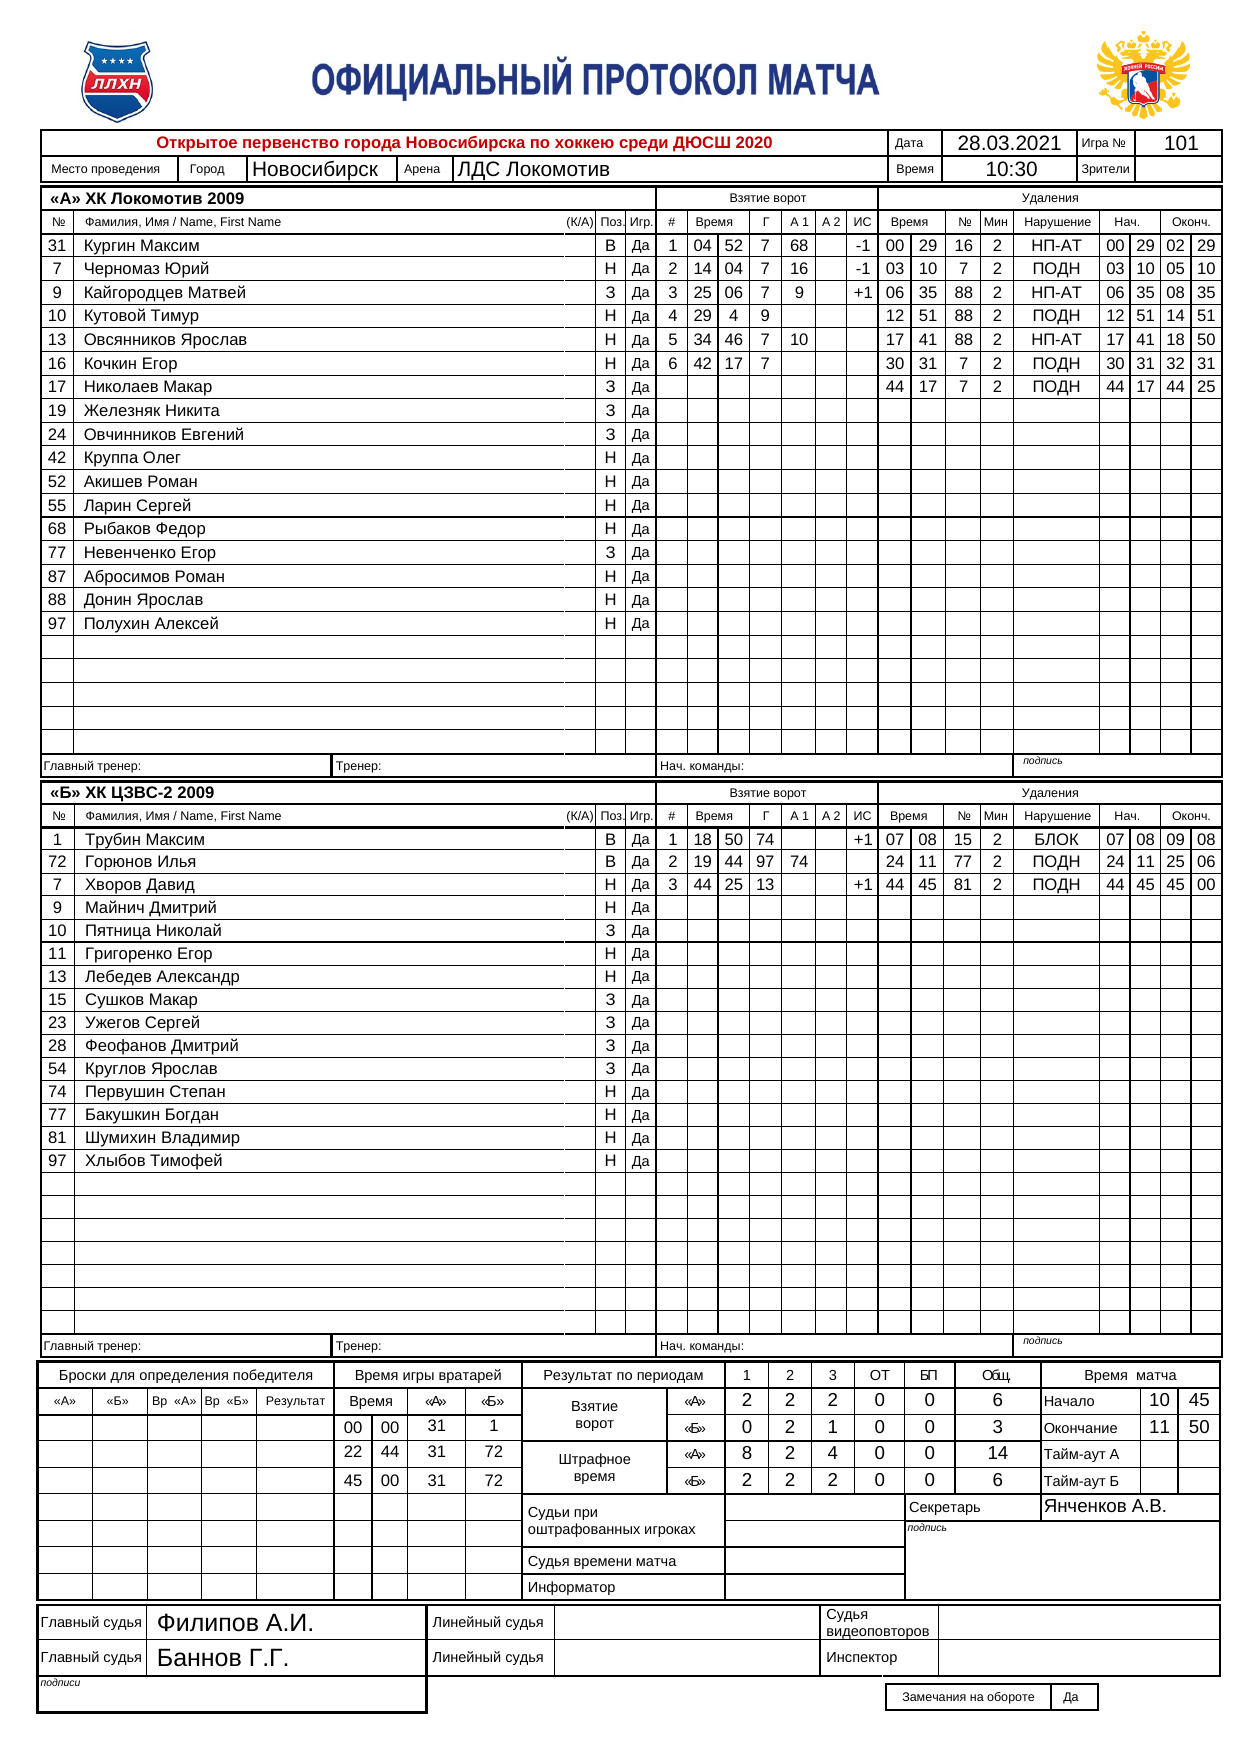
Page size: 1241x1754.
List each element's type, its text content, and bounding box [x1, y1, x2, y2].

table_cell [1014, 659, 1099, 682]
table_cell Инспектор [821, 1640, 938, 1675]
table_cell [1161, 1104, 1190, 1126]
table_cell [912, 636, 945, 658]
table_cell [981, 707, 1013, 729]
table_cell [626, 707, 655, 729]
table_cell 0 [905, 1442, 954, 1467]
table_cell Поз. [596, 211, 625, 233]
table_cell [782, 683, 815, 706]
table_cell [981, 541, 1013, 564]
table_cell [565, 376, 595, 398]
table_cell [688, 470, 717, 493]
table_cell Шумихин Владимир [75, 1127, 564, 1149]
table_cell [946, 707, 980, 729]
table_cell А 2 [816, 211, 846, 233]
table_cell Нач. [1100, 211, 1160, 233]
table_cell 31 [42, 235, 73, 256]
table_cell [847, 1311, 877, 1333]
table_cell [1161, 588, 1190, 611]
table_cell [816, 1012, 846, 1033]
table_cell Нач. команды: [657, 1335, 1012, 1356]
table_cell [148, 1468, 201, 1493]
table_cell Да [626, 612, 655, 634]
table_cell Тайм-аут Б [1042, 1468, 1140, 1493]
table_cell [750, 636, 781, 658]
table_cell [1131, 730, 1160, 753]
table_cell [847, 989, 877, 1011]
table_cell Окончание [1042, 1415, 1140, 1440]
table_cell НП-АТ [1014, 235, 1099, 256]
table_cell [1161, 943, 1190, 964]
table_cell [466, 1521, 521, 1546]
table_cell 51 [1192, 305, 1221, 327]
table_cell 2 [769, 1415, 811, 1440]
table_cell 00 [373, 1416, 407, 1440]
table_cell [1100, 730, 1129, 753]
table_cell [847, 612, 877, 634]
table_cell [1192, 1058, 1221, 1079]
table_cell [596, 1196, 625, 1218]
table_cell 2 [981, 352, 1013, 374]
table_cell [816, 896, 846, 918]
table_cell [1192, 541, 1221, 564]
table_cell [782, 1311, 815, 1333]
table_cell [782, 518, 815, 540]
table_cell [1141, 1468, 1177, 1493]
table_cell [1161, 659, 1190, 682]
table_cell 29 [912, 235, 945, 256]
table_cell Время [879, 805, 943, 826]
table_cell [565, 1173, 595, 1195]
table_cell [750, 1035, 781, 1057]
table_cell [981, 659, 1013, 682]
table_cell [1014, 1242, 1099, 1264]
table_cell [1014, 683, 1099, 706]
table_cell 24 [879, 850, 910, 872]
table_cell [565, 1196, 595, 1218]
table_cell [816, 1219, 846, 1241]
table_cell Абросимов Роман [74, 565, 564, 587]
table_cell Да [626, 423, 655, 445]
table_cell Кочкин Егор [74, 352, 564, 374]
table_cell Нач. команды: [657, 755, 1012, 776]
table_header Удаления [879, 188, 1221, 209]
table_cell [719, 470, 749, 493]
table_cell [1131, 920, 1160, 941]
table_cell [39, 1547, 92, 1573]
table_cell [626, 636, 655, 658]
table_cell [879, 1150, 910, 1172]
table_cell [946, 423, 980, 445]
table_cell ПОДН [1014, 305, 1099, 327]
table_cell -1 [847, 235, 877, 256]
table_cell [565, 659, 595, 682]
table_cell [912, 920, 943, 941]
table_cell [750, 1127, 781, 1149]
table_cell [944, 943, 980, 964]
table_cell [1014, 1173, 1099, 1195]
table_cell 2 [726, 1468, 768, 1493]
table_cell [1100, 470, 1129, 493]
table_cell [912, 989, 943, 1011]
table_cell [782, 1035, 815, 1057]
table_cell [719, 399, 749, 422]
table_cell [74, 730, 564, 753]
table_cell [1161, 1081, 1190, 1103]
table_cell [1131, 1288, 1160, 1310]
table_cell [565, 352, 595, 374]
table_cell [257, 1521, 333, 1546]
table_cell [1192, 896, 1221, 918]
table_cell 02 [1161, 235, 1190, 256]
table_cell [1161, 518, 1190, 540]
table_cell 11 [912, 850, 943, 872]
table_cell [1192, 730, 1221, 753]
table_cell 45 [1131, 874, 1160, 895]
table_cell [847, 1242, 877, 1264]
table_cell [1100, 446, 1129, 469]
table_cell [1161, 565, 1190, 587]
table_cell [719, 1150, 749, 1172]
table_cell [565, 636, 595, 658]
table_cell 17 [912, 376, 945, 398]
table_cell [981, 1150, 1013, 1172]
table_cell 10 [42, 305, 73, 327]
table_cell [816, 1058, 846, 1079]
table_cell «А» [408, 1389, 465, 1413]
table_cell 08 [912, 829, 943, 849]
table_cell [816, 446, 846, 469]
table_cell 1 [466, 1416, 521, 1440]
table_cell [981, 446, 1013, 469]
table_cell [816, 518, 846, 540]
table_cell [596, 1265, 625, 1287]
table_cell [1014, 565, 1099, 587]
table_cell [816, 1127, 846, 1149]
table_cell 08 [1192, 829, 1221, 849]
table_cell [719, 636, 749, 658]
table_cell [981, 612, 1013, 634]
table_cell [879, 541, 910, 564]
table_cell [688, 1265, 717, 1287]
table_cell [944, 1242, 980, 1264]
table_cell [912, 1265, 943, 1287]
table_cell 08 [1161, 281, 1190, 303]
table_cell [879, 494, 910, 516]
table_cell [93, 1468, 147, 1493]
table_cell [939, 1640, 1219, 1675]
table_cell [1161, 446, 1190, 469]
table_cell [688, 920, 717, 941]
table_cell [1014, 1311, 1099, 1333]
table_cell 34 [688, 328, 717, 351]
table_cell 30 [1100, 352, 1129, 374]
table_cell [1014, 707, 1099, 729]
table_cell [688, 1104, 717, 1126]
table_cell 03 [879, 257, 910, 280]
table_cell [1161, 612, 1190, 634]
table_cell [688, 541, 717, 564]
table_cell Первушин Степан [75, 1081, 564, 1103]
table_cell [939, 1606, 1219, 1639]
table_cell [847, 659, 877, 682]
table_cell [946, 518, 980, 540]
table_cell Линейный судья [428, 1606, 554, 1639]
table_cell 00 [879, 235, 910, 256]
table_cell [565, 989, 595, 1011]
table_cell [1131, 565, 1160, 587]
table_cell З [596, 1058, 625, 1079]
table_cell [847, 1173, 877, 1195]
table_header Взятие ворот [657, 188, 877, 209]
table_cell [879, 659, 910, 682]
table_cell [981, 683, 1013, 706]
table_cell Да [626, 470, 655, 493]
table_cell [1100, 541, 1129, 564]
table_cell 31 [408, 1468, 465, 1493]
table_cell 9 [42, 281, 73, 303]
table_cell [1014, 1265, 1099, 1287]
table_cell [719, 1127, 749, 1149]
table_cell [719, 446, 749, 469]
table_cell 77 [42, 1104, 74, 1126]
table_cell [981, 730, 1013, 753]
table_cell Н [596, 966, 625, 987]
table_cell [657, 707, 687, 729]
table_cell [657, 1035, 687, 1057]
table_cell [750, 966, 781, 987]
table_cell [981, 1311, 1013, 1333]
table_cell 2 [726, 1389, 768, 1413]
table_cell З [596, 423, 625, 445]
table_cell 1 [657, 829, 687, 849]
table_cell [879, 1196, 910, 1218]
table_cell Да [626, 989, 655, 1011]
table_cell [719, 1219, 749, 1241]
table_cell Круглов Ярослав [75, 1058, 564, 1079]
table_cell [1161, 989, 1190, 1011]
table_cell [981, 636, 1013, 658]
table_cell [719, 989, 749, 1011]
table_cell [912, 399, 945, 422]
table_cell [944, 1288, 980, 1310]
table_cell [719, 376, 749, 398]
table_cell 41 [912, 328, 945, 351]
table_cell БЛОК [1014, 829, 1099, 849]
table_cell [373, 1494, 407, 1520]
table_header Взятие ворот [657, 783, 877, 803]
table_cell [912, 1196, 943, 1218]
table_cell З [596, 541, 625, 564]
table_cell [946, 446, 980, 469]
table_cell [750, 1173, 781, 1195]
table_cell [750, 470, 781, 493]
table_cell З [596, 281, 625, 303]
table_cell [257, 1547, 333, 1573]
table_cell [1192, 1288, 1221, 1310]
table_cell [1161, 399, 1190, 422]
table_cell [1192, 1242, 1221, 1264]
table_cell [847, 376, 877, 398]
table_cell [596, 1311, 625, 1333]
table_cell [1131, 588, 1160, 611]
table_cell № [42, 211, 73, 233]
table_cell ПОДН [1014, 874, 1099, 895]
table_cell [42, 1196, 74, 1218]
table_cell [1192, 1173, 1221, 1195]
table_cell [1192, 1127, 1221, 1149]
table_cell 72 [466, 1441, 521, 1467]
table_cell [688, 1242, 717, 1264]
table_cell 4 [657, 305, 687, 327]
table_cell [912, 683, 945, 706]
table_cell [912, 1288, 943, 1310]
table_cell 31 [1192, 352, 1221, 374]
table_cell [42, 1288, 74, 1310]
table_cell [1192, 565, 1221, 587]
table_cell [1014, 1104, 1099, 1126]
table_cell 72 [466, 1468, 521, 1493]
table_cell 72 [42, 850, 74, 872]
table_cell 5 [657, 328, 687, 351]
table_cell 44 [719, 850, 749, 872]
table_cell [1131, 494, 1160, 516]
table_cell Н [596, 943, 625, 964]
table_cell [1014, 1196, 1099, 1218]
table_cell 25 [719, 874, 749, 895]
table_cell Да [626, 588, 655, 611]
table_cell 97 [750, 850, 781, 872]
table_cell 16 [782, 257, 815, 280]
table_cell [719, 494, 749, 516]
table_cell [847, 850, 877, 872]
table_cell А 1 [782, 211, 815, 233]
table_cell [657, 376, 687, 398]
table_cell [782, 636, 815, 658]
table_cell Город [179, 157, 246, 181]
table_cell 7 [750, 257, 781, 280]
table_cell [1131, 1035, 1160, 1057]
table_cell [42, 1265, 74, 1287]
table_cell [565, 1288, 595, 1310]
table_cell [688, 683, 717, 706]
table_cell [944, 1035, 980, 1057]
table_cell [782, 352, 815, 374]
table_cell [1161, 1219, 1190, 1241]
table_cell [202, 1468, 256, 1493]
table_cell [688, 1012, 717, 1033]
table_cell Да [626, 518, 655, 540]
table_cell [816, 730, 846, 753]
table_cell [719, 1104, 749, 1126]
table_cell [847, 1265, 877, 1287]
table_cell [1192, 494, 1221, 516]
table_cell [657, 518, 687, 540]
table_cell [657, 470, 687, 493]
table_cell Баннов Г.Г. [147, 1640, 425, 1675]
table_cell [202, 1441, 256, 1467]
table_cell [565, 1012, 595, 1033]
table_cell [816, 683, 846, 706]
table_cell [657, 966, 687, 987]
table_cell [373, 1574, 407, 1599]
table_cell [1192, 659, 1221, 682]
table_cell [816, 829, 846, 849]
table_cell [750, 1150, 781, 1172]
table_cell [1131, 966, 1160, 987]
table_cell [981, 966, 1013, 987]
table_cell Начало [1042, 1389, 1140, 1413]
table_cell [719, 1173, 749, 1195]
table_cell [466, 1547, 521, 1573]
table_cell [946, 636, 980, 658]
table_cell [1131, 1219, 1160, 1241]
table_cell Да [626, 376, 655, 398]
table_cell [596, 1242, 625, 1264]
table_cell Н [596, 305, 625, 327]
table_cell [1014, 518, 1099, 540]
table_cell [816, 1081, 846, 1103]
table_cell [688, 1035, 717, 1057]
table_cell 35 [912, 281, 945, 303]
table_cell [74, 707, 564, 729]
table_cell [816, 281, 846, 303]
table_cell [1192, 1311, 1221, 1333]
table_cell [257, 1468, 333, 1493]
table_cell Мин [981, 805, 1013, 826]
table_cell [466, 1574, 521, 1599]
table_cell [816, 850, 846, 872]
table_cell 2 [981, 281, 1013, 303]
table_cell 44 [879, 874, 910, 895]
table_cell [565, 943, 595, 964]
table_cell [148, 1494, 201, 1520]
table_cell [565, 257, 595, 280]
table_cell 07 [879, 829, 910, 849]
table_header Время игры вратарей [335, 1363, 521, 1387]
table_cell [626, 1265, 655, 1287]
table_cell [847, 1196, 877, 1218]
table_cell [1100, 1196, 1129, 1218]
table_cell [1192, 943, 1221, 964]
table_cell 2 [981, 257, 1013, 280]
table_cell 77 [944, 850, 980, 872]
table_cell [816, 328, 846, 351]
table_cell 3 [657, 281, 687, 303]
table_cell [782, 920, 815, 941]
table_cell Невенченко Егор [74, 541, 564, 564]
table_cell Да [626, 896, 655, 918]
table_cell [408, 1574, 465, 1599]
table_cell [912, 1081, 943, 1103]
table_cell [946, 494, 980, 516]
table_cell [626, 683, 655, 706]
table_cell 12 [1100, 305, 1129, 327]
table_cell [847, 588, 877, 611]
table_cell [719, 1242, 749, 1264]
table_cell [750, 1265, 781, 1287]
table_cell 2 [981, 829, 1013, 849]
table_cell [981, 1288, 1013, 1310]
table_cell 17 [1131, 376, 1160, 398]
table_cell ПОДН [1014, 257, 1099, 280]
table_cell 88 [946, 328, 980, 351]
table_cell Главный судья [39, 1606, 146, 1639]
table_cell [981, 423, 1013, 445]
table_cell [565, 494, 595, 516]
table_cell [1131, 470, 1160, 493]
table_cell Н [596, 1150, 625, 1172]
table_header 101 [1136, 131, 1221, 155]
table_cell [750, 1058, 781, 1079]
table_cell # [657, 211, 687, 233]
table_cell [1100, 399, 1129, 422]
table_cell [1192, 423, 1221, 445]
table_cell Кайгородцев Матвей [74, 281, 564, 303]
table_cell [657, 612, 687, 634]
table_cell [847, 1127, 877, 1149]
table_header Удаления [879, 783, 1221, 803]
table_cell [39, 1494, 92, 1520]
table_cell 1 [812, 1415, 854, 1440]
table_cell Н [596, 494, 625, 516]
table_cell [657, 1104, 687, 1126]
table_cell [39, 1416, 92, 1440]
table_cell Секретарь [906, 1495, 1040, 1520]
table_cell [1131, 1150, 1160, 1172]
table_cell [981, 1127, 1013, 1149]
table_cell 2 [769, 1442, 811, 1467]
table_cell «Б» [668, 1415, 724, 1440]
table_cell 7 [42, 874, 74, 895]
table_cell [148, 1521, 201, 1546]
table_cell 1 [657, 235, 687, 256]
table_cell [750, 1242, 781, 1264]
table_cell [1131, 399, 1160, 422]
table_cell [750, 1219, 781, 1241]
table_cell [1014, 989, 1099, 1011]
table_cell [657, 659, 687, 682]
table_cell [944, 989, 980, 1011]
table_cell 00 [335, 1416, 371, 1440]
table_cell [847, 1104, 877, 1126]
table_cell Да [626, 920, 655, 941]
table_cell [596, 659, 625, 682]
table_cell [944, 1104, 980, 1126]
table_cell [1100, 612, 1129, 634]
table_cell Время [335, 1389, 407, 1413]
table_cell [1161, 920, 1190, 941]
table_cell [93, 1494, 147, 1520]
table_cell [657, 541, 687, 564]
table_cell [688, 989, 717, 1011]
table_cell [688, 707, 717, 729]
table_cell [816, 659, 846, 682]
table_cell [75, 1196, 564, 1218]
table_cell [879, 896, 910, 918]
table_cell [750, 1081, 781, 1103]
table_cell Овчинников Евгений [74, 423, 564, 445]
table_cell [408, 1547, 465, 1573]
table_cell [565, 1104, 595, 1126]
table_cell Тренер: [333, 1335, 655, 1356]
table_cell [816, 943, 846, 964]
table_cell [816, 1150, 846, 1172]
table_cell [688, 1288, 717, 1310]
table_cell [912, 470, 945, 493]
table_cell [657, 943, 687, 964]
table_cell [883, 1677, 1220, 1681]
table_cell 44 [1100, 376, 1129, 398]
table_cell [75, 1173, 564, 1195]
table_cell 10 [912, 257, 945, 280]
table_cell [1192, 446, 1221, 469]
table_cell [879, 1242, 910, 1264]
table_cell [1192, 1081, 1221, 1103]
table_cell 81 [42, 1127, 74, 1149]
table_cell Филипов А.И. [147, 1606, 425, 1639]
table_cell [912, 423, 945, 445]
table_cell 97 [42, 612, 73, 634]
table_cell [1100, 896, 1129, 918]
table_cell [816, 1265, 846, 1287]
table_cell [879, 518, 910, 540]
table_cell [202, 1547, 256, 1573]
table_cell [565, 541, 595, 564]
table_cell Да [626, 235, 655, 256]
table_cell 10 [1192, 257, 1221, 280]
table_cell [1192, 518, 1221, 540]
table_cell 45 [1161, 874, 1190, 895]
table_cell 87 [42, 565, 73, 587]
table_cell [847, 399, 877, 422]
table_cell 44 [1100, 874, 1129, 895]
table_cell [657, 989, 687, 1011]
table_cell [719, 1058, 749, 1079]
table_cell [596, 1219, 625, 1241]
table_cell [816, 376, 846, 398]
table_cell 7 [750, 235, 781, 256]
table_cell [1131, 1081, 1160, 1103]
table_cell [816, 257, 846, 280]
table_cell [596, 636, 625, 658]
table_cell [981, 1196, 1013, 1218]
table_cell 14 [688, 257, 717, 280]
table_cell [1192, 588, 1221, 611]
table_cell [847, 446, 877, 469]
table_cell [847, 966, 877, 987]
table_cell [688, 1219, 717, 1241]
table_cell 46 [719, 328, 749, 351]
table_cell [879, 470, 910, 493]
table_cell 13 [42, 328, 73, 351]
table_cell Тайм-аут А [1042, 1441, 1140, 1467]
table_cell [879, 1012, 910, 1033]
table_cell [1100, 707, 1129, 729]
table_cell «А» [39, 1389, 92, 1413]
table_cell [847, 470, 877, 493]
table_cell [1161, 683, 1190, 706]
table_cell 0 [855, 1468, 904, 1493]
table_cell [75, 1219, 564, 1241]
table_cell Фамилия, Имя / Name, First Name [75, 805, 565, 826]
table_cell 88 [946, 305, 980, 327]
table_cell [1131, 1242, 1160, 1264]
table_cell Бакушкин Богдан [75, 1104, 564, 1126]
table_cell 9 [782, 281, 815, 303]
table_cell [782, 1173, 815, 1195]
table_cell 29 [1192, 235, 1221, 256]
table_cell [1014, 896, 1099, 918]
table_cell Время [889, 157, 941, 181]
table_cell [847, 943, 877, 964]
table_cell 00 [1192, 874, 1221, 895]
table_cell [782, 446, 815, 469]
table_cell [750, 588, 781, 611]
table_cell [750, 376, 781, 398]
table_cell [847, 683, 877, 706]
table_cell [1192, 966, 1221, 987]
table_cell [565, 328, 595, 351]
table_cell [565, 683, 595, 706]
table_cell [719, 1288, 749, 1310]
table_cell «Б » [466, 1389, 521, 1413]
table_cell [257, 1574, 333, 1599]
table_cell 31 [1131, 352, 1160, 374]
table_cell З [596, 1012, 625, 1033]
table_cell [688, 1150, 717, 1172]
table_cell [879, 1173, 910, 1195]
table_cell [565, 1219, 595, 1241]
table_cell [93, 1547, 147, 1573]
table_cell [657, 1196, 687, 1218]
table_cell [750, 943, 781, 964]
table_cell [782, 470, 815, 493]
table_cell [981, 1219, 1013, 1241]
table_cell [782, 423, 815, 445]
table_cell [879, 423, 910, 445]
table_cell Да [626, 352, 655, 374]
table_cell [1192, 989, 1221, 1011]
table_cell [1100, 1265, 1129, 1287]
table_cell [981, 399, 1013, 422]
table_cell # [657, 805, 687, 826]
table_cell [946, 399, 980, 422]
table_cell Трубин Максим [75, 829, 564, 849]
table_cell [1192, 1012, 1221, 1033]
table_cell [816, 423, 846, 445]
table_cell [657, 1012, 687, 1033]
table_cell [1131, 896, 1160, 918]
table_cell Полухин Алексей [74, 612, 564, 634]
table_cell [1192, 683, 1221, 706]
table_cell 74 [782, 850, 815, 872]
table_cell [782, 989, 815, 1011]
table_cell 2 [981, 874, 1013, 895]
table_cell [202, 1521, 256, 1546]
table_cell 0 [905, 1389, 954, 1413]
table_cell [565, 399, 595, 422]
table_cell 81 [944, 874, 980, 895]
table_cell [1100, 659, 1129, 682]
table_cell Овсянников Ярослав [74, 328, 564, 351]
table_cell 7 [42, 257, 73, 280]
table_cell [981, 989, 1013, 1011]
table_cell [944, 1127, 980, 1149]
table_cell «А» [668, 1389, 724, 1413]
table_cell [879, 707, 910, 729]
table_cell [847, 1081, 877, 1103]
table_cell [750, 1104, 781, 1126]
table_cell подписи [39, 1677, 425, 1711]
table_cell [1161, 1242, 1190, 1264]
table_cell [42, 659, 73, 682]
table_cell Главный тренер: [42, 1335, 330, 1356]
table_cell 07 [1100, 829, 1129, 849]
table_cell [657, 1173, 687, 1195]
table_cell Линейный судья [428, 1640, 554, 1675]
table_cell 2 [812, 1389, 854, 1413]
table_cell [879, 1265, 910, 1287]
table_cell [1014, 399, 1099, 422]
table_cell 88 [42, 588, 73, 611]
table_cell Григоренко Егор [75, 943, 564, 964]
table_cell [1161, 896, 1190, 918]
table_cell 0 [855, 1415, 904, 1440]
table_cell 6 [657, 352, 687, 374]
table_cell Феофанов Дмитрий [75, 1035, 564, 1057]
table_cell 06 [1100, 281, 1129, 303]
table_cell Судья времени матча [523, 1548, 724, 1573]
table_cell 45 [912, 874, 943, 895]
table_cell А 2 [816, 805, 846, 826]
table_cell [750, 1012, 781, 1033]
table_cell [1161, 1127, 1190, 1149]
table_cell Да [626, 1081, 655, 1103]
table_cell Время [688, 211, 749, 233]
table_cell Игр. [626, 805, 655, 826]
table_cell [719, 920, 749, 941]
table_cell [981, 1242, 1013, 1264]
table_cell [1161, 1311, 1190, 1333]
table_cell Майнич Дмитрий [75, 896, 564, 918]
table_cell 31 [408, 1441, 465, 1467]
table_cell [912, 1127, 943, 1149]
table_cell [726, 1548, 904, 1573]
table_cell [816, 1035, 846, 1057]
table_cell Рыбаков Федор [74, 518, 564, 540]
table_cell [782, 588, 815, 611]
table_cell 25 [1161, 850, 1190, 872]
table_cell № [42, 805, 74, 826]
table_cell [816, 1104, 846, 1126]
table_cell [466, 1494, 521, 1520]
table_cell [816, 1196, 846, 1218]
table_cell [879, 1311, 910, 1333]
table_cell [626, 1173, 655, 1195]
table_cell [946, 541, 980, 564]
table_cell 7 [750, 281, 781, 303]
table_cell В [596, 829, 625, 849]
table_cell [1014, 494, 1099, 516]
table_cell [719, 1035, 749, 1057]
table_cell Информатор [523, 1575, 724, 1599]
table_cell [1161, 1150, 1190, 1172]
table_header 1 [726, 1363, 768, 1387]
table_cell 2 [981, 235, 1013, 256]
table_cell Да [626, 1104, 655, 1126]
table_cell [912, 659, 945, 682]
table_cell [816, 541, 846, 564]
table_cell [946, 659, 980, 682]
table_cell [257, 1441, 333, 1467]
table_cell [847, 352, 877, 374]
table_cell Н [596, 874, 625, 895]
table_cell 10 [1131, 257, 1160, 280]
table_cell [726, 1575, 904, 1599]
table_cell [912, 588, 945, 611]
table_cell [565, 966, 595, 987]
table_cell [847, 1288, 877, 1310]
table_cell [847, 1012, 877, 1033]
table_cell [1099, 1682, 1220, 1711]
table_cell [981, 943, 1013, 964]
table_cell [782, 1058, 815, 1079]
table_cell 08 [1131, 829, 1160, 849]
table_cell [1014, 1219, 1099, 1241]
table_cell [816, 1173, 846, 1195]
table_cell В [596, 850, 625, 872]
table_cell [688, 1196, 717, 1218]
table_cell Кургин Максим [74, 235, 564, 256]
table_cell [688, 1058, 717, 1079]
table_cell 52 [719, 235, 749, 256]
table_cell Да [626, 565, 655, 587]
table_cell 24 [42, 423, 73, 445]
table_cell [782, 376, 815, 398]
table_cell [1131, 1311, 1160, 1333]
table_cell 4 [719, 305, 749, 327]
table_cell [1100, 636, 1129, 658]
table_cell [1100, 1012, 1129, 1033]
table_cell ИС [847, 211, 877, 233]
table_cell [944, 1196, 980, 1218]
table_cell [373, 1521, 407, 1546]
table_cell [1131, 1265, 1160, 1287]
table_cell [981, 1012, 1013, 1033]
table_cell Н [596, 1127, 625, 1149]
table_cell [912, 896, 943, 918]
table_cell 7 [750, 352, 781, 374]
table_cell [335, 1547, 371, 1573]
table_cell [1161, 541, 1190, 564]
table_cell [946, 565, 980, 587]
table_cell Да [626, 1127, 655, 1149]
table_cell [1179, 1441, 1219, 1467]
table_cell [565, 423, 595, 445]
table_cell Да [626, 1058, 655, 1079]
table_cell [688, 446, 717, 469]
table_cell [257, 1416, 333, 1440]
table_cell 9 [750, 305, 781, 327]
table_cell [1014, 1035, 1099, 1057]
table_cell НП-АТ [1014, 328, 1099, 351]
table_cell Место проведения [42, 157, 177, 181]
table_cell 44 [373, 1441, 407, 1467]
table_cell +1 [847, 281, 877, 303]
table_cell [879, 588, 910, 611]
table_cell [912, 1219, 943, 1241]
table_cell [39, 1441, 92, 1467]
table_cell [879, 966, 910, 987]
table_header Дата [889, 131, 941, 155]
table_cell Фамилия, Имя / Name, First Name [74, 211, 565, 233]
table_cell [1100, 565, 1129, 587]
table_cell [879, 1081, 910, 1103]
table_cell [912, 1150, 943, 1172]
table_cell [148, 1547, 201, 1573]
table_cell [719, 896, 749, 918]
table_cell [42, 1311, 74, 1333]
table_cell [912, 730, 945, 753]
table_cell [1192, 920, 1221, 941]
table_cell [912, 1104, 943, 1126]
table_cell [719, 565, 749, 587]
table_cell [688, 376, 717, 398]
table_cell НП-АТ [1014, 281, 1099, 303]
table_cell Хворов Давид [75, 874, 564, 895]
table_cell 3 [956, 1415, 1040, 1440]
table_cell [1100, 423, 1129, 445]
table_cell [93, 1521, 147, 1546]
table_cell 42 [42, 446, 73, 469]
table_cell [1192, 612, 1221, 634]
table_cell Янченков А.В. [1042, 1495, 1219, 1520]
table_cell 05 [1161, 257, 1190, 280]
table_cell [596, 730, 625, 753]
table_cell [42, 1242, 74, 1264]
table_cell 2 [981, 850, 1013, 872]
table_cell [1131, 707, 1160, 729]
table_cell Нарушение [1014, 805, 1099, 826]
table_cell 2 [657, 257, 687, 280]
table_cell 9 [42, 896, 74, 918]
table_cell 10 [1141, 1389, 1177, 1413]
table_cell [1100, 1081, 1129, 1103]
table_header Время матча [1042, 1363, 1219, 1387]
table_cell 11 [42, 943, 74, 964]
table_cell 17 [42, 376, 73, 398]
table_cell [782, 1127, 815, 1149]
table_cell [657, 730, 687, 753]
table_cell [750, 518, 781, 540]
table_cell [1161, 707, 1190, 729]
table_cell «Б» [668, 1468, 724, 1493]
table_cell [688, 659, 717, 682]
table_cell [565, 1311, 595, 1333]
table_cell [657, 1150, 687, 1172]
table_cell [719, 423, 749, 445]
table_cell [657, 446, 687, 469]
table_cell 2 [657, 850, 687, 872]
table_cell [944, 966, 980, 987]
table_cell [657, 494, 687, 516]
table_cell Н [596, 352, 625, 374]
table_cell [782, 730, 815, 753]
table_cell [565, 235, 595, 256]
table_cell Н [596, 446, 625, 469]
table_cell [626, 659, 655, 682]
table_cell Ларин Сергей [74, 494, 564, 516]
table_cell [1192, 1104, 1221, 1126]
table_cell [879, 565, 910, 587]
table_cell [912, 966, 943, 987]
table_cell 15 [944, 829, 980, 849]
table_cell 00 [373, 1468, 407, 1493]
table_cell [944, 1081, 980, 1103]
table_cell [1131, 423, 1160, 445]
table_cell Горюнов Илья [75, 850, 564, 872]
table_cell [1161, 494, 1190, 516]
table_cell [782, 494, 815, 516]
table_cell Результат [257, 1389, 333, 1413]
table_cell [944, 920, 980, 941]
table_cell 10 [42, 920, 74, 941]
table_cell [847, 518, 877, 540]
table_cell Главный тренер: [42, 755, 330, 776]
table_cell № [946, 211, 980, 233]
table_cell [688, 399, 717, 422]
table_cell 41 [1131, 328, 1160, 351]
table_cell [912, 518, 945, 540]
table_cell [1014, 446, 1099, 469]
table_cell «Б» [93, 1389, 147, 1413]
table_cell 16 [42, 352, 73, 374]
table_cell [912, 1173, 943, 1195]
table_cell [1014, 966, 1099, 987]
table_cell [879, 943, 910, 964]
table_cell [981, 1081, 1013, 1103]
table_cell [944, 1150, 980, 1172]
table_cell [1014, 1058, 1099, 1079]
table_cell [719, 1196, 749, 1218]
table_cell [1100, 1035, 1129, 1057]
table_cell [373, 1547, 407, 1573]
table_cell [565, 1150, 595, 1172]
table_cell А 1 [782, 805, 815, 826]
table_cell [657, 1219, 687, 1241]
table_cell [1161, 966, 1190, 987]
table_cell [981, 1058, 1013, 1079]
table_cell [1131, 1196, 1160, 1218]
table_cell [565, 1058, 595, 1079]
table_cell [1100, 1127, 1129, 1149]
table_cell 19 [42, 399, 73, 422]
table_cell Николаев Макар [74, 376, 564, 398]
table_cell 19 [688, 850, 717, 872]
table_cell [565, 470, 595, 493]
table_cell 74 [750, 829, 781, 849]
table_cell [626, 1242, 655, 1264]
table_cell 16 [946, 235, 980, 256]
table_cell [719, 588, 749, 611]
table_cell Да [626, 399, 655, 422]
table_cell 7 [946, 352, 980, 374]
table_cell [847, 328, 877, 351]
table_cell [944, 1265, 980, 1287]
table_cell [688, 1173, 717, 1195]
table_cell 7 [750, 328, 781, 351]
table_cell [565, 1035, 595, 1057]
table_cell [93, 1574, 147, 1599]
table_cell [879, 399, 910, 422]
table_cell 25 [688, 281, 717, 303]
table_cell [816, 874, 846, 895]
table_cell [1100, 966, 1129, 987]
table_cell [565, 920, 595, 941]
table_cell [879, 920, 910, 941]
table_cell Г [750, 211, 781, 233]
table_cell [912, 494, 945, 516]
table_cell [39, 1574, 92, 1599]
table_cell 4 [812, 1442, 854, 1467]
table_cell [750, 565, 781, 587]
table_cell 32 [1161, 352, 1190, 374]
table_header «Б» ХК ЦЗВС-2 2009 [42, 783, 655, 803]
table_cell 50 [1192, 328, 1221, 351]
table_cell [1161, 1265, 1190, 1287]
table_cell [657, 1288, 687, 1310]
table_cell 0 [855, 1389, 904, 1413]
table_cell [1192, 1219, 1221, 1241]
table_cell [719, 612, 749, 634]
table_cell ПОДН [1014, 850, 1099, 872]
table_cell [657, 399, 687, 422]
table_cell ИС [847, 805, 877, 826]
table_cell [1131, 612, 1160, 634]
table_cell [816, 494, 846, 516]
table_cell 03 [1100, 257, 1129, 280]
table_cell [1192, 470, 1221, 493]
table_cell [816, 352, 846, 374]
table_cell [847, 565, 877, 587]
table_cell В [596, 235, 625, 256]
table_cell [626, 1288, 655, 1310]
table_cell [1100, 1311, 1129, 1333]
table_cell [750, 1196, 781, 1218]
table_cell [981, 1104, 1013, 1126]
table_cell 44 [1161, 376, 1190, 398]
table_cell [74, 659, 564, 682]
table_cell [1161, 423, 1190, 445]
table_cell [719, 541, 749, 564]
table_cell [428, 1677, 882, 1711]
table_cell 77 [42, 541, 73, 564]
table_cell [1100, 1058, 1129, 1079]
table_cell 18 [1161, 328, 1190, 351]
table_cell [688, 1127, 717, 1149]
table_cell [782, 1104, 815, 1126]
table_cell +1 [847, 829, 877, 849]
table_cell [688, 730, 717, 753]
table_cell 29 [688, 305, 717, 327]
table_cell Вр «Б» [202, 1389, 256, 1413]
table_cell [719, 683, 749, 706]
table_cell [719, 707, 749, 729]
table_cell [1014, 423, 1099, 445]
table_cell 11 [1131, 850, 1160, 872]
table_cell [1100, 1288, 1129, 1310]
table_cell Да [626, 257, 655, 280]
table_cell Да [626, 305, 655, 327]
table_cell [1131, 1012, 1160, 1033]
table_cell 74 [42, 1081, 74, 1103]
table_cell Н [596, 257, 625, 280]
table_cell [202, 1574, 256, 1599]
table_cell 2 [981, 305, 1013, 327]
table_cell Круппа Олег [74, 446, 564, 469]
table_cell [944, 896, 980, 918]
table_cell [688, 565, 717, 587]
table_cell [782, 874, 815, 895]
table_cell [1161, 1196, 1190, 1218]
table_cell [75, 1242, 564, 1264]
table_cell [202, 1416, 256, 1440]
table_cell [1131, 1104, 1160, 1126]
table_cell ПОДН [1014, 352, 1099, 374]
table_cell Н [596, 896, 625, 918]
table_cell [946, 470, 980, 493]
table_cell 35 [1192, 281, 1221, 303]
table_cell Нач. [1100, 805, 1160, 826]
table_cell 2 [981, 376, 1013, 398]
table_cell [565, 730, 595, 753]
table_cell [847, 730, 877, 753]
table_header Общ. [956, 1363, 1040, 1387]
table_cell [816, 235, 846, 256]
table_cell [847, 494, 877, 516]
table_cell подпись [906, 1522, 1219, 1599]
table_cell [1141, 1441, 1177, 1467]
table_cell [1161, 470, 1190, 493]
table_cell [565, 612, 595, 634]
table_cell [1014, 541, 1099, 564]
table_cell Да [626, 281, 655, 303]
table_cell [879, 1035, 910, 1057]
table_cell [1161, 1058, 1190, 1079]
table_cell Оконч. [1161, 805, 1221, 826]
table_cell [148, 1416, 201, 1440]
table_cell [1014, 920, 1099, 941]
table_cell [1100, 1150, 1129, 1172]
table_cell [879, 1127, 910, 1149]
table_cell [75, 1265, 564, 1287]
table_cell Да [626, 943, 655, 964]
table_cell [1100, 1219, 1129, 1241]
table_cell [688, 518, 717, 540]
table_cell Судья видеоповторов [821, 1606, 938, 1639]
table_cell [657, 896, 687, 918]
table_cell [879, 730, 910, 753]
table_cell [1131, 989, 1160, 1011]
table_cell [1014, 470, 1099, 493]
table_cell [596, 683, 625, 706]
table_cell [335, 1494, 371, 1520]
table_cell 45 [1179, 1389, 1219, 1413]
table_cell 54 [42, 1058, 74, 1079]
table_cell 11 [1141, 1415, 1177, 1440]
table_cell 7 [946, 257, 980, 280]
table_cell [1131, 518, 1160, 540]
table_cell [39, 1468, 92, 1493]
table_cell [1014, 1012, 1099, 1033]
table_cell [981, 1265, 1013, 1287]
table_cell [626, 1219, 655, 1241]
table_cell [912, 565, 945, 587]
table_cell [912, 943, 943, 964]
table_cell [750, 494, 781, 516]
table_cell 3 [657, 874, 687, 895]
table_cell 09 [1161, 829, 1190, 849]
table_cell [1014, 943, 1099, 964]
table_cell Нарушение [1014, 211, 1099, 233]
table_cell [688, 636, 717, 658]
table_cell [1100, 989, 1129, 1011]
table_cell [750, 1288, 781, 1310]
table_cell З [596, 376, 625, 398]
table_cell 25 [1192, 376, 1221, 398]
table_cell 00 [1100, 235, 1129, 256]
table_cell (К/А) [565, 805, 595, 826]
table_cell 10 [782, 328, 815, 351]
table_cell [847, 423, 877, 445]
table_cell [657, 920, 687, 941]
table_cell [657, 1242, 687, 1264]
table_cell 14 [1161, 305, 1190, 327]
table_cell [688, 588, 717, 611]
table_cell Тренер: [333, 755, 655, 776]
table_cell [981, 1035, 1013, 1057]
table_cell [879, 1219, 910, 1241]
table_cell [879, 1288, 910, 1310]
table_cell [719, 518, 749, 540]
table_cell [1100, 588, 1129, 611]
table_cell [847, 541, 877, 564]
table_cell 50 [719, 829, 749, 849]
table_cell [1192, 1265, 1221, 1287]
table_cell [1014, 1081, 1099, 1103]
table_cell Да [626, 541, 655, 564]
table_cell [1014, 1150, 1099, 1172]
table_cell [657, 1265, 687, 1287]
table_cell [626, 1311, 655, 1333]
table_cell Пятница Николай [75, 920, 564, 941]
table_cell Донин Ярослав [74, 588, 564, 611]
table_cell [879, 636, 910, 658]
table_cell [148, 1574, 201, 1599]
table_cell [782, 659, 815, 682]
table_cell 2 [981, 328, 1013, 351]
table_cell [1131, 1127, 1160, 1149]
table_cell [719, 659, 749, 682]
table_cell [1161, 1288, 1190, 1310]
table_cell [750, 541, 781, 564]
table_cell 06 [719, 281, 749, 303]
table_cell [750, 920, 781, 941]
table_cell 17 [719, 352, 749, 374]
table_cell 06 [879, 281, 910, 303]
table_cell Черномаз Юрий [74, 257, 564, 280]
table_cell Н [596, 328, 625, 351]
table_cell 0 [905, 1468, 954, 1493]
table_cell [1131, 446, 1160, 469]
table_cell Н [596, 565, 625, 587]
table_cell [782, 896, 815, 918]
table_cell [596, 1173, 625, 1195]
table_cell 45 [335, 1468, 371, 1493]
table_cell Поз. [596, 805, 625, 826]
table_cell [847, 920, 877, 941]
table_cell 24 [1100, 850, 1129, 872]
table_cell [719, 1311, 749, 1333]
table_cell Лебедев Александр [75, 966, 564, 987]
table_cell [688, 966, 717, 987]
table_cell [782, 829, 815, 849]
table_cell [816, 1288, 846, 1310]
table_cell [565, 446, 595, 469]
table_cell [565, 1127, 595, 1149]
table_cell [944, 1311, 980, 1333]
table_cell [1131, 541, 1160, 564]
table_cell [565, 518, 595, 540]
table_cell [1192, 1035, 1221, 1057]
table_cell [596, 707, 625, 729]
table_cell 04 [719, 257, 749, 280]
table_cell [93, 1416, 147, 1440]
table_header 3 [812, 1363, 854, 1387]
table_cell [1100, 683, 1129, 706]
table_cell 88 [946, 281, 980, 303]
table_header ОТ [855, 1363, 904, 1387]
table_cell Кутовой Тимур [74, 305, 564, 327]
table_cell [912, 541, 945, 564]
table_cell [719, 966, 749, 987]
table_cell [847, 707, 877, 729]
table_cell 18 [688, 829, 717, 849]
table_cell подпись [1014, 755, 1221, 776]
table_cell [726, 1495, 904, 1520]
table_cell [847, 305, 877, 327]
table_cell [555, 1606, 819, 1639]
table_cell [981, 518, 1013, 540]
table_cell [879, 989, 910, 1011]
table_header 28.03.2021 [943, 131, 1076, 155]
table_cell 44 [688, 874, 717, 895]
table_cell [1179, 1468, 1219, 1493]
table_cell [565, 707, 595, 729]
table_header «А» ХК Локомотив 2009 [42, 188, 655, 209]
table_cell [688, 423, 717, 445]
table_cell [847, 1150, 877, 1172]
table_cell 28 [42, 1035, 74, 1057]
table_cell [912, 1311, 943, 1333]
table_cell Вр «А» [148, 1389, 201, 1413]
table_cell Новосибирск [248, 157, 396, 181]
table_cell [657, 683, 687, 706]
table_header Броски для определения победителя [39, 1363, 333, 1387]
table_cell Н [596, 1104, 625, 1126]
table_cell [1100, 518, 1129, 540]
table_cell [912, 446, 945, 469]
table_cell [816, 920, 846, 941]
table_cell [750, 399, 781, 422]
table_cell 13 [42, 966, 74, 987]
table_cell [912, 707, 945, 729]
table_cell [1192, 636, 1221, 658]
table_cell [1100, 920, 1129, 941]
table_cell [750, 612, 781, 634]
table_cell З [596, 1035, 625, 1057]
table_cell 7 [946, 376, 980, 398]
table_cell [750, 730, 781, 753]
table_cell [816, 470, 846, 493]
table_cell [816, 966, 846, 987]
table_cell [816, 399, 846, 422]
table_cell Да [626, 494, 655, 516]
table_cell [688, 1311, 717, 1333]
table_cell [944, 1173, 980, 1195]
table_cell (К/А) [565, 211, 595, 233]
table_cell Акишев Роман [74, 470, 564, 493]
table_cell Игр. [626, 211, 655, 233]
table_cell [565, 1081, 595, 1103]
table_cell Хлыбов Тимофей [75, 1150, 564, 1172]
table_cell Н [596, 588, 625, 611]
table_cell [565, 1242, 595, 1264]
table_cell 1 [42, 829, 74, 849]
table_cell Мин [981, 211, 1013, 233]
table_cell 31 [912, 352, 945, 374]
table_header Игра № [1078, 131, 1134, 155]
table_cell [657, 423, 687, 445]
table_cell [626, 730, 655, 753]
table_cell [719, 730, 749, 753]
table_header Результат по периодам [523, 1363, 724, 1387]
table_cell [42, 730, 73, 753]
table_cell [75, 1311, 564, 1333]
table_cell [912, 612, 945, 634]
table_cell [782, 1012, 815, 1033]
table_cell [946, 612, 980, 634]
table_cell [847, 1035, 877, 1057]
table_cell З [596, 989, 625, 1011]
table_cell 14 [956, 1442, 1040, 1467]
table_cell -1 [847, 257, 877, 280]
table_cell [408, 1494, 465, 1520]
table_cell [719, 1081, 749, 1103]
table_cell ЛДС Локомотив [454, 157, 887, 181]
table_cell 51 [1131, 305, 1160, 327]
table_cell Штрафное время [523, 1442, 666, 1493]
table_header Открытое первенство города Новосибирска по хоккею среди ДЮСШ 2020 [42, 131, 887, 155]
table_cell [565, 305, 595, 327]
table_cell 68 [782, 235, 815, 256]
table_cell 04 [688, 235, 717, 256]
table_cell [565, 896, 595, 918]
table_cell 0 [905, 1415, 954, 1440]
table_cell Время [688, 805, 749, 826]
table_cell [782, 1242, 815, 1264]
table_cell Н [596, 612, 625, 634]
table_cell [688, 943, 717, 964]
table_cell [1100, 1173, 1129, 1195]
table_cell 35 [1131, 281, 1160, 303]
table_cell [74, 683, 564, 706]
table_cell Да [626, 829, 655, 849]
table_cell [257, 1494, 333, 1520]
table_cell 10:30 [943, 157, 1076, 181]
table_cell [565, 281, 595, 303]
table_cell [1014, 1288, 1099, 1310]
table_cell 2 [769, 1468, 811, 1493]
table_cell [657, 588, 687, 611]
table_cell [1192, 1150, 1221, 1172]
table_cell [750, 683, 781, 706]
table_cell Да [626, 1150, 655, 1172]
table_cell Судьи при оштрафованных игроках [523, 1495, 724, 1546]
table_cell [1131, 1058, 1160, 1079]
table_cell [816, 1311, 846, 1333]
table_cell [816, 305, 846, 327]
table_cell [879, 683, 910, 706]
table_cell [879, 612, 910, 634]
table_cell 12 [879, 305, 910, 327]
table_cell [657, 1081, 687, 1103]
table_cell [782, 541, 815, 564]
table_cell [1100, 494, 1129, 516]
table_cell [657, 1127, 687, 1149]
table_cell 2 [812, 1468, 854, 1493]
table_cell [555, 1640, 819, 1675]
table_cell [782, 1081, 815, 1103]
table_cell 30 [879, 352, 910, 374]
table_cell Да [626, 328, 655, 351]
table_cell [782, 1150, 815, 1172]
table_cell 52 [42, 470, 73, 493]
table_cell 97 [42, 1150, 74, 1172]
table_cell Время [879, 211, 945, 233]
table_cell 42 [688, 352, 717, 374]
table_cell [847, 1219, 877, 1241]
table_cell [565, 1265, 595, 1287]
table_cell [750, 446, 781, 469]
table_cell [688, 896, 717, 918]
table_cell [750, 659, 781, 682]
table_cell [93, 1441, 147, 1467]
table_cell подпись [1014, 1335, 1221, 1356]
table_cell [981, 470, 1013, 493]
table_cell [1131, 683, 1160, 706]
table_cell 6 [956, 1389, 1040, 1413]
table_cell [1131, 1173, 1160, 1195]
table_cell Да [626, 446, 655, 469]
table_cell [148, 1441, 201, 1467]
table_cell 51 [912, 305, 945, 327]
table_header 2 [769, 1363, 811, 1387]
table_cell Н [596, 470, 625, 493]
table_cell Да [626, 874, 655, 895]
table_cell [981, 588, 1013, 611]
table_header Да [1052, 1685, 1097, 1709]
table_cell [782, 1288, 815, 1310]
table_cell [750, 896, 781, 918]
table_cell [782, 1219, 815, 1241]
table_cell [74, 636, 564, 658]
table_cell «А» [668, 1442, 724, 1467]
table_cell Арена [398, 157, 452, 181]
table_cell [782, 399, 815, 422]
table_cell [565, 874, 595, 895]
table_cell Железняк Никита [74, 399, 564, 422]
table_cell [946, 588, 980, 611]
table_cell 29 [1131, 235, 1160, 256]
table_cell Да [626, 1035, 655, 1057]
table_cell [816, 612, 846, 634]
table_cell [1192, 1196, 1221, 1218]
table_cell Зрители [1078, 157, 1134, 181]
table_cell [1161, 636, 1190, 658]
table_cell 8 [726, 1442, 768, 1467]
table_cell Г [750, 805, 781, 826]
table_cell [719, 1012, 749, 1033]
table_cell [912, 1012, 943, 1033]
table_cell 68 [42, 518, 73, 540]
table_cell [782, 305, 815, 327]
table_cell 55 [42, 494, 73, 516]
table_cell [1131, 659, 1160, 682]
table_cell +1 [847, 874, 877, 895]
table_cell [688, 612, 717, 634]
table_cell [719, 1265, 749, 1287]
table_cell 17 [879, 328, 910, 351]
table_cell [750, 1311, 781, 1333]
table_cell З [596, 920, 625, 941]
table_cell [782, 707, 815, 729]
table_cell [565, 588, 595, 611]
table_cell [657, 1311, 687, 1333]
table_cell [816, 588, 846, 611]
table_cell [912, 1242, 943, 1264]
table_cell З [596, 399, 625, 422]
table_cell Да [626, 1012, 655, 1033]
table_cell [944, 1058, 980, 1079]
table_cell [750, 423, 781, 445]
table_cell [946, 730, 980, 753]
table_cell [847, 1058, 877, 1079]
table_cell [1100, 1104, 1129, 1126]
table_cell [879, 1104, 910, 1126]
table_cell 17 [1100, 328, 1129, 351]
table_cell [816, 707, 846, 729]
table_cell [981, 920, 1013, 941]
table_cell [1161, 730, 1190, 753]
table_cell [1014, 636, 1099, 658]
table_cell 2 [769, 1389, 811, 1413]
table_cell 0 [726, 1415, 768, 1440]
table_cell 06 [1192, 850, 1221, 872]
table_cell [42, 707, 73, 729]
table_cell [1100, 1242, 1129, 1264]
table_cell [816, 989, 846, 1011]
table_cell [335, 1574, 371, 1599]
table_cell ПОДН [1014, 376, 1099, 398]
table_cell [816, 1242, 846, 1264]
table_cell [1192, 399, 1221, 422]
table_cell [944, 1219, 980, 1241]
table_cell [782, 565, 815, 587]
table_cell Да [626, 850, 655, 872]
table_cell Н [596, 1081, 625, 1103]
table_cell [719, 943, 749, 964]
table_cell [565, 829, 595, 849]
table_cell Да [626, 966, 655, 987]
table_cell [657, 1058, 687, 1079]
table_header БП [905, 1363, 954, 1387]
table_cell [1161, 1012, 1190, 1033]
table_cell [981, 565, 1013, 587]
table_cell 44 [879, 376, 910, 398]
table_cell [1131, 943, 1160, 964]
table_cell [782, 943, 815, 964]
table_cell [42, 683, 73, 706]
table_header Замечания на обороте [887, 1685, 1050, 1709]
table_cell [981, 1173, 1013, 1195]
table_cell [1136, 157, 1221, 181]
table_cell [1014, 612, 1099, 634]
table_cell [816, 636, 846, 658]
table_cell 22 [335, 1441, 371, 1467]
picture [5, 28, 1197, 129]
table_cell 0 [855, 1442, 904, 1467]
table_cell Главный судья [39, 1640, 146, 1675]
table_cell [626, 1196, 655, 1218]
table_cell 31 [408, 1416, 465, 1440]
table_cell [782, 612, 815, 634]
table_cell 13 [750, 874, 781, 895]
table_cell [202, 1494, 256, 1520]
table_cell [408, 1521, 465, 1546]
table_cell Ужегов Сергей [75, 1012, 564, 1033]
table_cell [657, 636, 687, 658]
table_cell Взятие ворот [523, 1389, 666, 1440]
table_cell [1161, 1173, 1190, 1195]
table_cell [1100, 943, 1129, 964]
table_cell [782, 1265, 815, 1287]
table_cell 15 [42, 989, 74, 1011]
table_cell [42, 1173, 74, 1195]
table_cell Сушков Макар [75, 989, 564, 1011]
table_cell 50 [1179, 1415, 1219, 1440]
table_cell 23 [42, 1012, 74, 1033]
table_cell [750, 707, 781, 729]
table_cell [657, 565, 687, 587]
table_cell [750, 989, 781, 1011]
table_cell [816, 565, 846, 587]
table_cell [1161, 1035, 1190, 1057]
table_cell [596, 1288, 625, 1310]
table_cell [879, 446, 910, 469]
table_cell [75, 1288, 564, 1310]
table_cell [688, 494, 717, 516]
table_cell [726, 1521, 904, 1546]
table_cell [782, 1196, 815, 1218]
table_cell [1192, 707, 1221, 729]
table_cell [782, 966, 815, 987]
table_cell № [944, 805, 980, 826]
table_cell [879, 1058, 910, 1079]
table_cell [912, 1035, 943, 1057]
table_cell [565, 850, 595, 872]
table_cell Н [596, 518, 625, 540]
table_cell [335, 1521, 371, 1546]
table_cell [981, 896, 1013, 918]
table_cell [688, 1081, 717, 1103]
table_cell [39, 1521, 92, 1546]
table_cell [847, 896, 877, 918]
table_cell Оконч. [1161, 211, 1221, 233]
table_cell [1131, 636, 1160, 658]
table_cell [42, 636, 73, 658]
table_cell [944, 1012, 980, 1033]
table_cell [1014, 730, 1099, 753]
table_cell [981, 494, 1013, 516]
table_cell [847, 636, 877, 658]
table_cell [42, 1219, 74, 1241]
table_cell [946, 683, 980, 706]
table_cell [565, 565, 595, 587]
table_cell 6 [956, 1468, 1040, 1493]
table_cell [1014, 588, 1099, 611]
table_cell [912, 1058, 943, 1079]
table_cell [1014, 1127, 1099, 1149]
